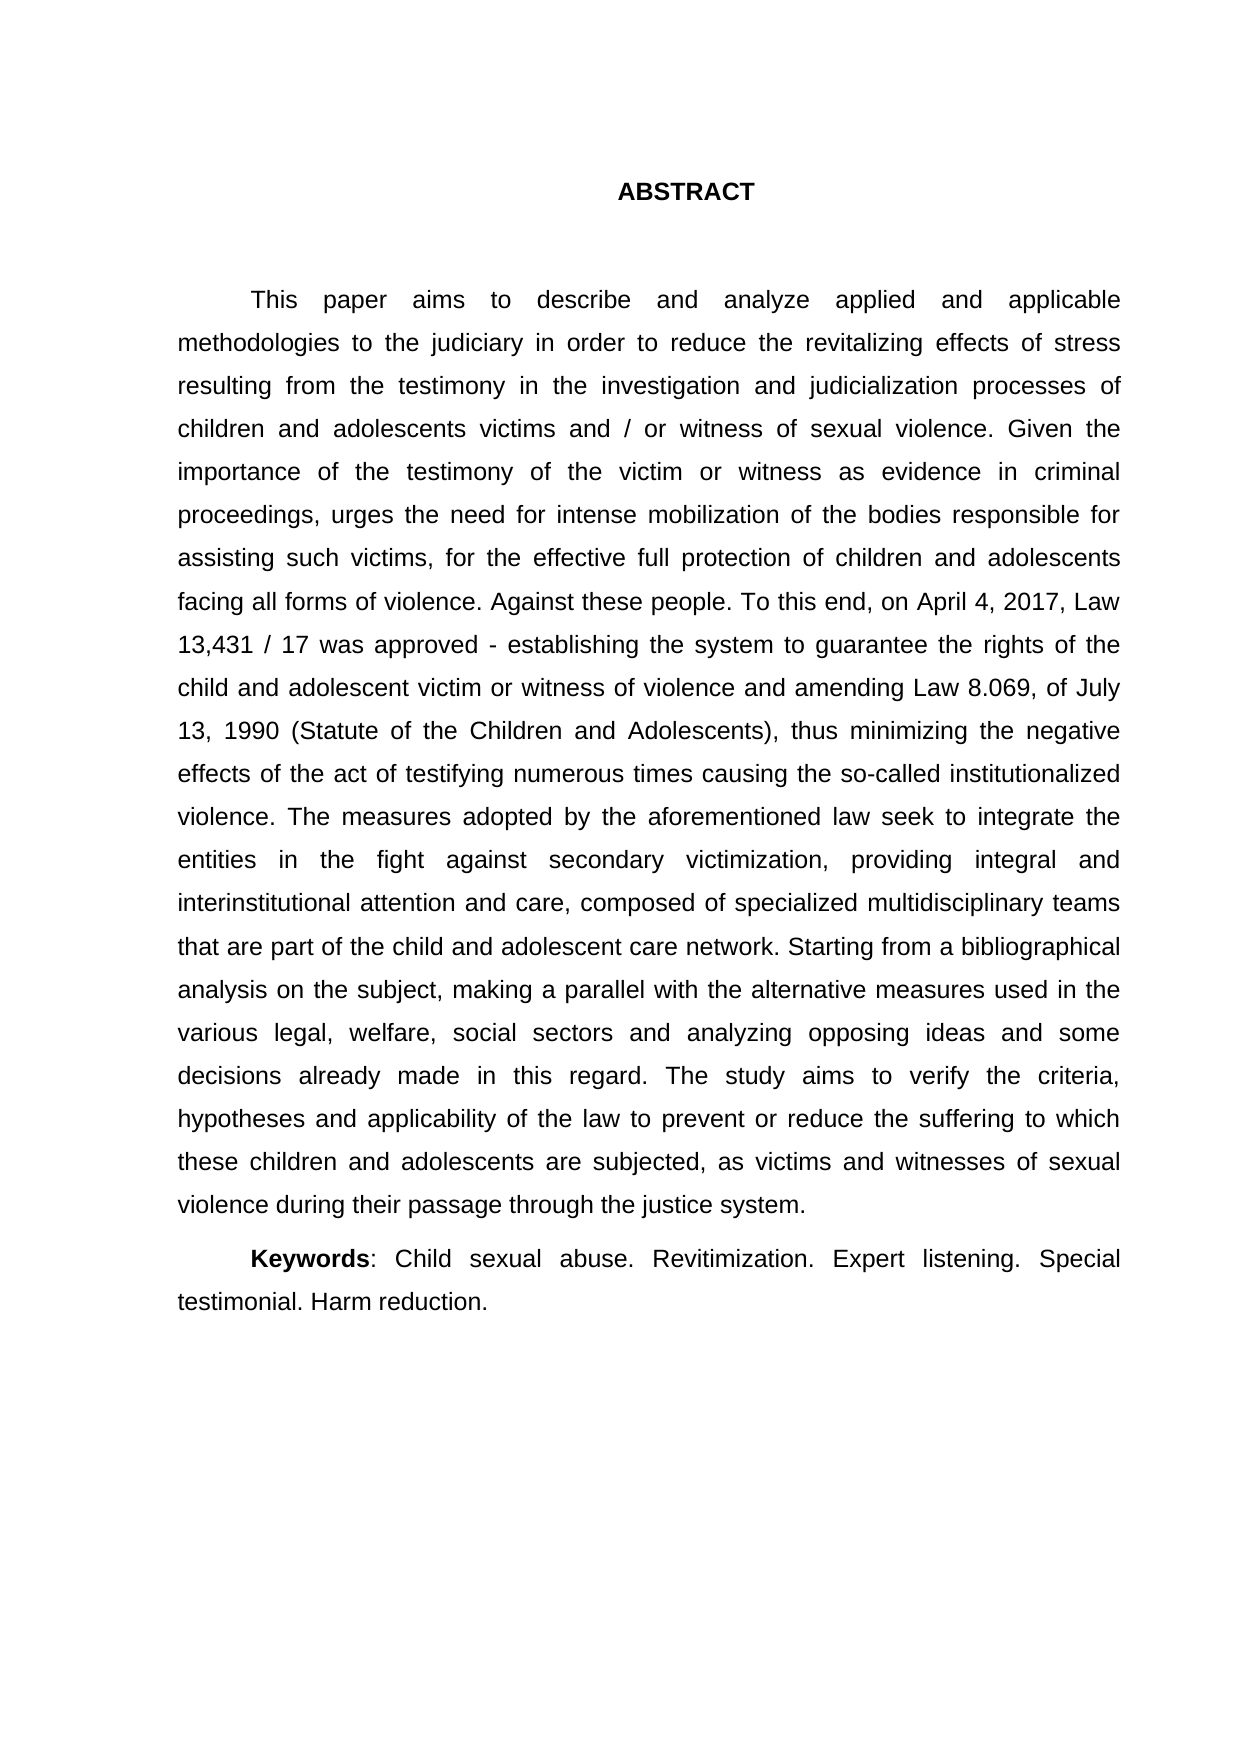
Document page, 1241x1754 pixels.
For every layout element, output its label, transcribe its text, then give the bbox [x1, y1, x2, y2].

text ABSTRACT [177, 177, 1122, 206]
text Keywords: Child sexual abuse. Revitimization. Expert listening. Special testimonial. Harm reduction. [177, 1244, 1122, 1316]
text This paper aims to describe and analyze applied and applicable methodologies to the judiciary in order to reduce the revitalizing effects of stress resulting from the testimony in the investigation and judicialization processes of children and adolescents victims and / or witness of sexual violence. Given the importance of the testimony of the victim or witness as evidence in criminal proceedings, urges the need for intense mobilization of the bodies responsible for assisting such victims, for the effective full protection of children and adolescents facing all forms of violence. Against these people. To this end, on April 4, 2017, Law 13,431 / 17 was approved - establishing the system to guarantee the rights of the child and adolescent victim or witness of violence and amending Law 8.069, of July 13, 1990 (Statute of the Children and Adolescents), thus minimizing the negative effects of the act of testifying numerous times causing the so-called institutionalized violence. The measures adopted by the aforementioned law seek to integrate the entities in the fight against secondary victimization, providing integral and interinstitutional attention and care, composed of specialized multidisciplinary teams that are part of the child and adolescent care network. Starting from a bibliographical analysis on the subject, making a parallel with the alternative measures used in the various legal, welfare, social sectors and analyzing opposing ideas and some decisions already made in this regard. The study aims to verify the criteria, hypotheses and applicability of the law to prevent or reduce the suffering to which these children and adolescents are subjected, as victims and witnesses of sexual violence during their passage through the justice system. [177, 285, 1122, 1219]
